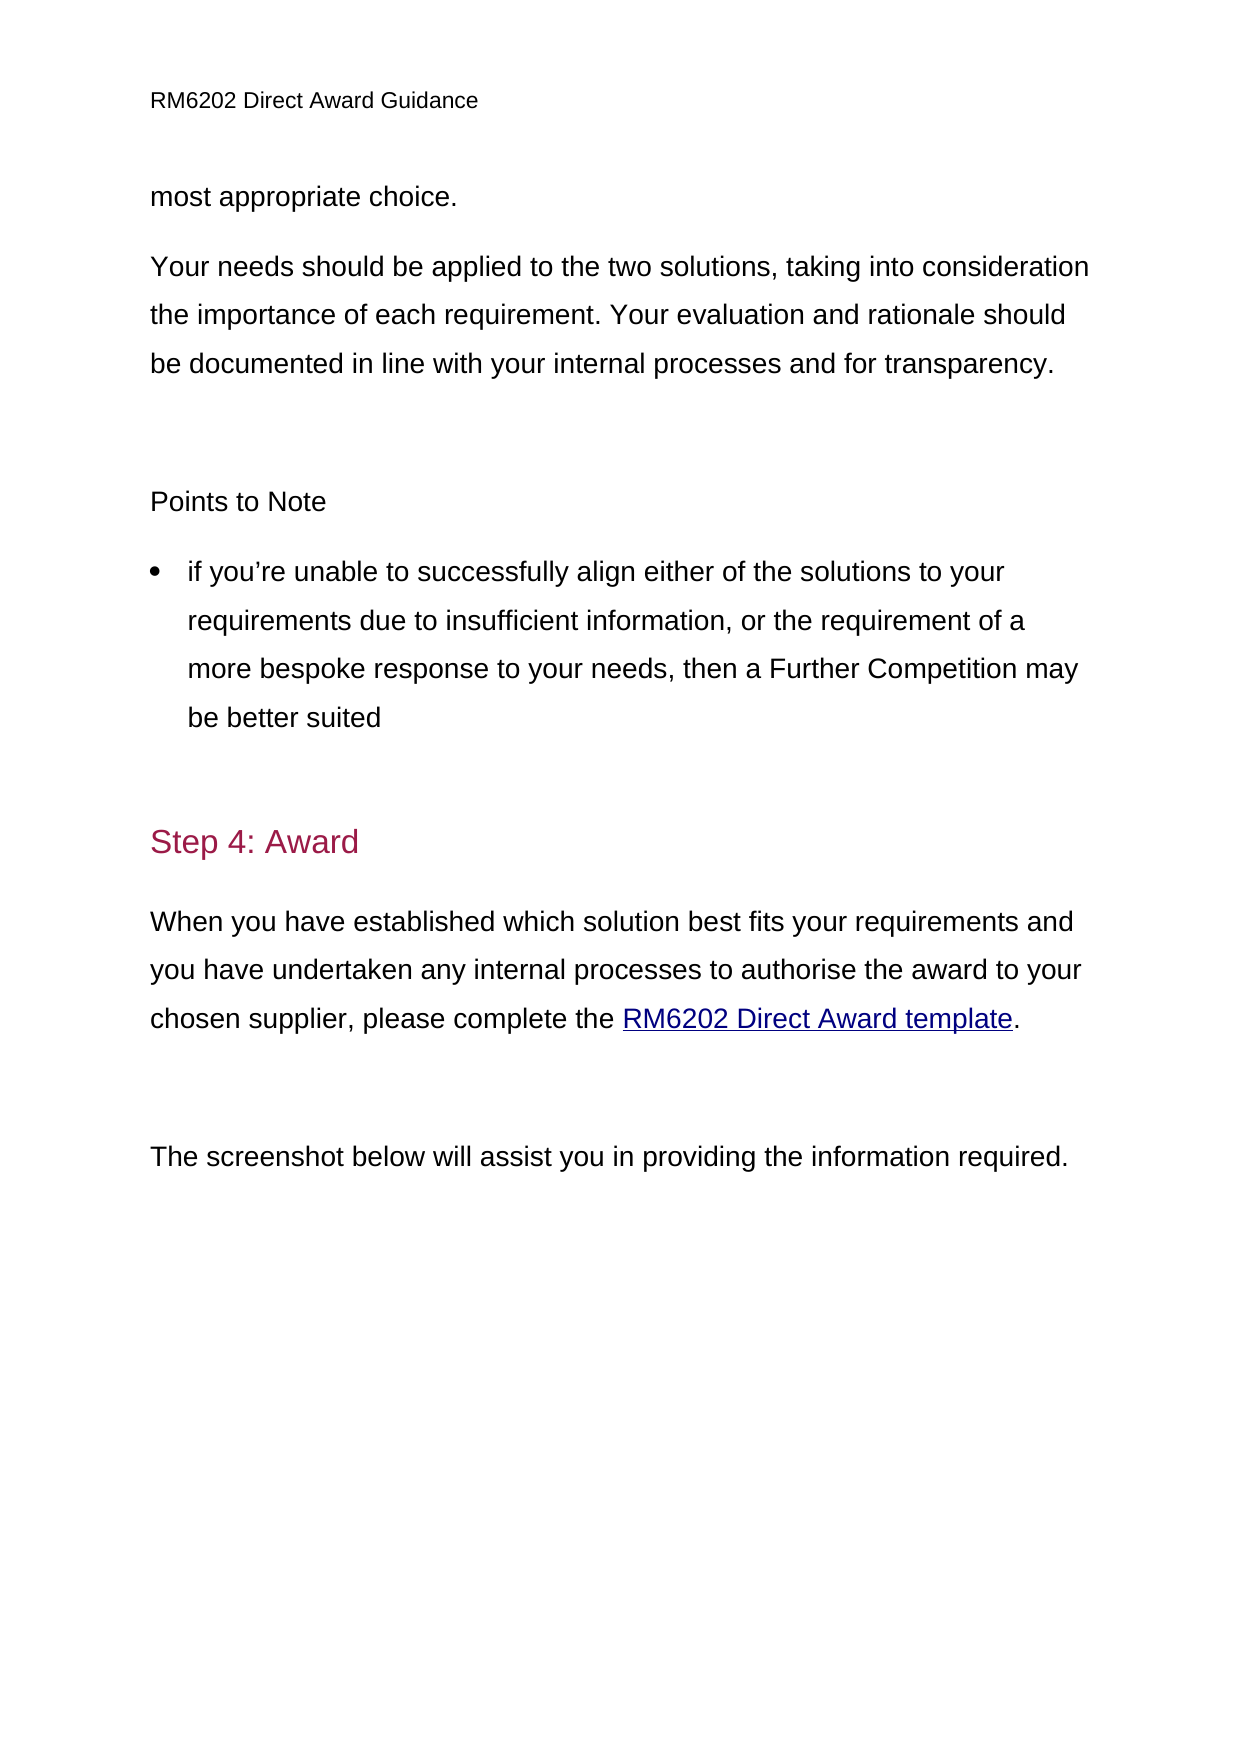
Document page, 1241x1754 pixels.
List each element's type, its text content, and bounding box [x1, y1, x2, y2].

text When you have established which solution best fits your requirements and you have undertaken any internal processes to authorise the award to your chosen supplier, please complete the RM6202 Direct Award template. [150, 904, 1090, 1034]
list if you’re unable to successfully align either of the solutions to your requirements due to insufficient information, or the requirement of a more bespoke response to your needs, then a Further Competition may be better suited [150, 555, 1090, 733]
text Points to Note [150, 485, 1090, 518]
subtitle Step 4: Award [150, 822, 1090, 860]
text The screenshot below will assist you in providing the information required. [150, 1140, 1090, 1173]
text most appropriate choice. [150, 180, 1090, 213]
text Your needs should be applied to the two solutions, taking into consideration the importance of each requirement. Your evaluation and rationale should be documented in line with your internal processes and for transparency. [150, 249, 1090, 379]
